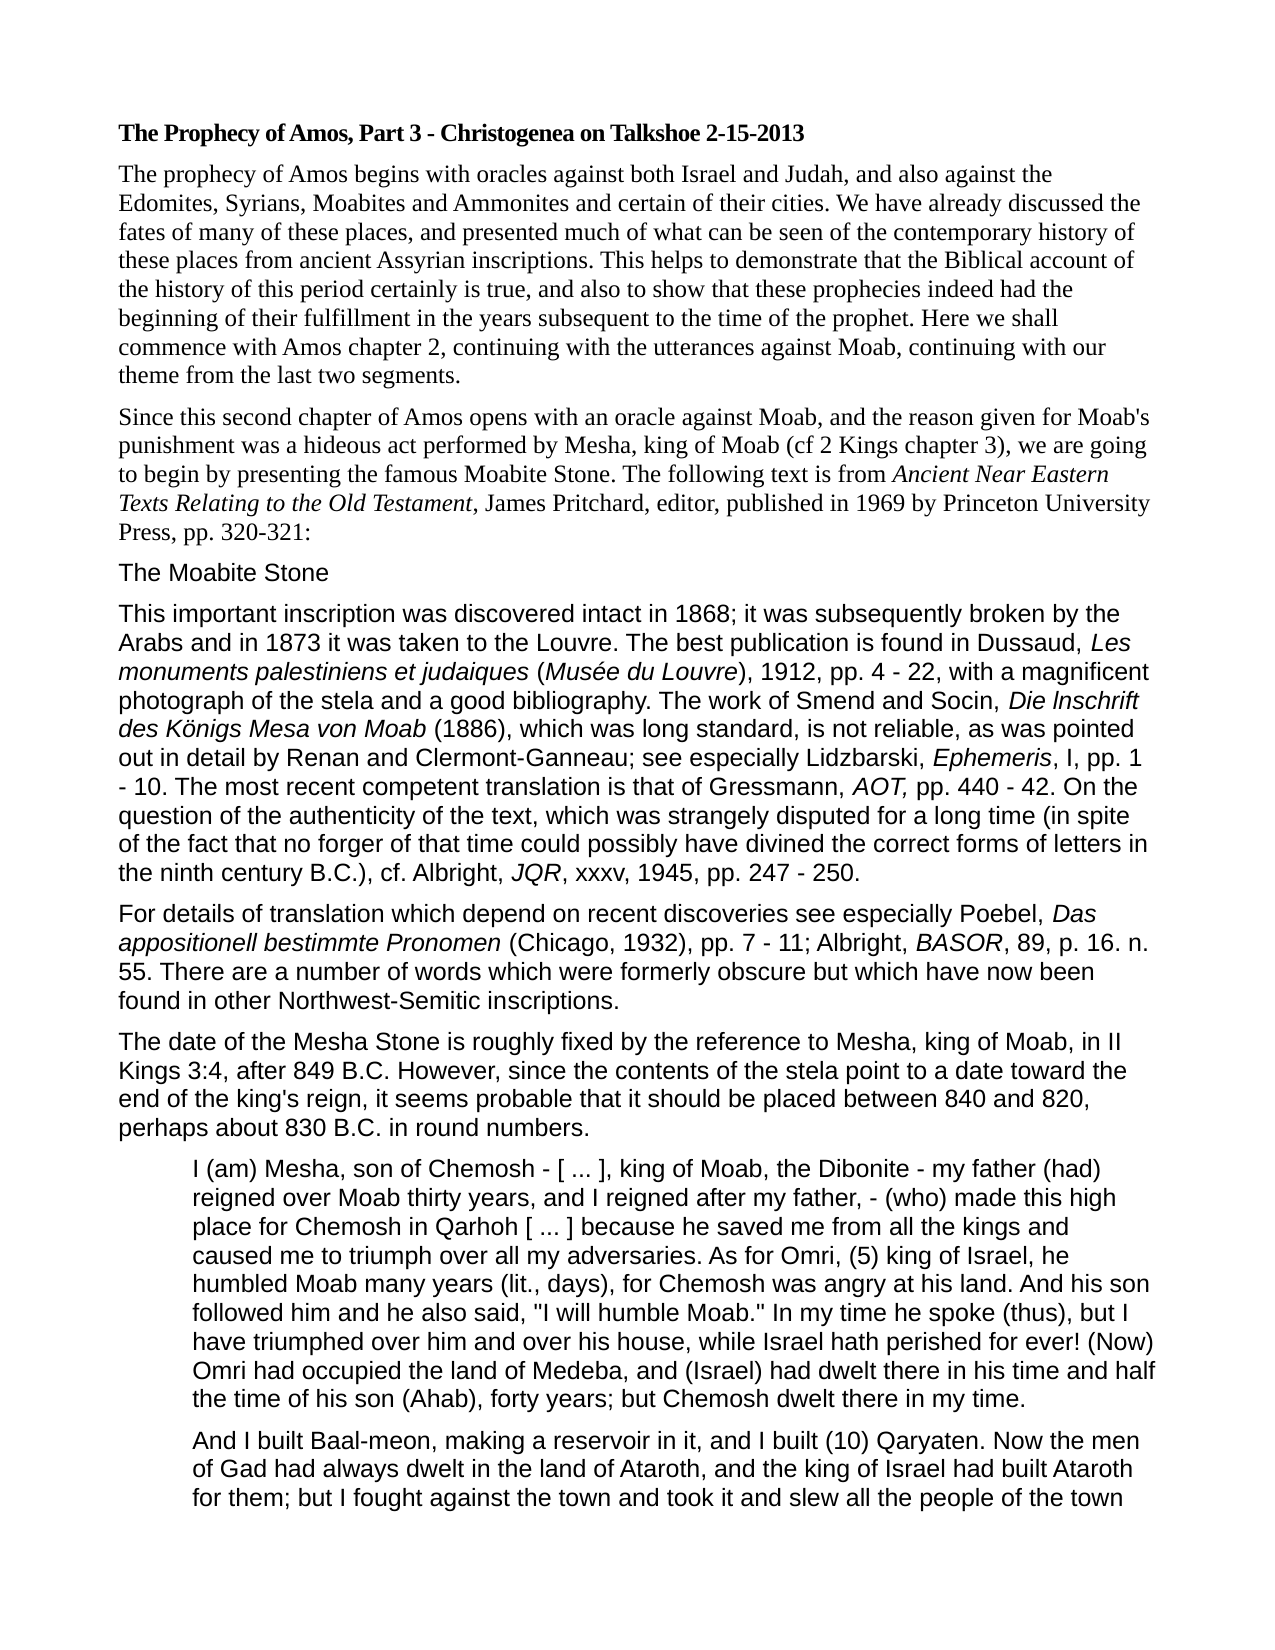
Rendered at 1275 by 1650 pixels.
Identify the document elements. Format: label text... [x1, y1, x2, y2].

text I (am) Mesha, son of Chemosh - [ ... ], king of Moab, the Dibonite - my father (had) reigned over Moab thirty years, and I reigned after my father, - (who) made this high place for Chemosh in Qarhoh [ ... ] because he saved me from all the kings and caused me to triumph over all my adversaries. As for Omri, (5) king of Israel, he humbled Moab many years (lit., days), for Chemosh was angry at his land. And his son followed him and he also said, "I will humble Moab." In my time he spoke (thus), but I have triumphed over him and over his house, while Israel hath perished for ever! (Now) Omri had occupied the land of Medeba, and (Israel) had dwelt there in his time and half the time of his son (Ahab), forty years; but Chemosh dwelt there in my time. [192, 1154, 1157, 1413]
text Since this second chapter of Amos opens with an oracle against Moab, and the reason given for Moab's punishment was a hideous act performed by Mesha, king of Moab (cf 2 Kings chapter 3), we are going to begin by presenting the famous Moabite Stone. The following text is from Ancient Near Eastern Texts Relating to the Old Testament, James Pritchard, editor, published in 1969 by Princeton University Press, pp. 320-321: [118, 402, 1157, 546]
text And I built Baal-meon, making a reservoir in it, and I built (10) Qaryaten. Now the men of Gad had al­ways dwelt in the land of Ataroth, and the king of Israel had built Ataroth for them; but I fought against the town and took it and slew all the people of the town [192, 1426, 1157, 1512]
text For details of translation which depend on recent discoveries see especially Poebel, Das appositionell bestimmte Pronomen (Chicago, 1932), pp. 7 - 11; Albright, BASOR, 89, p. 16. n. 55. There are a number of words which were formerly obscure but which have now been found in other Northwest-Semitic in­scriptions. [118, 899, 1157, 1014]
text The prophecy of Amos begins with oracles against both Israel and Judah, and also against the Edomites, Syrians, Moabites and Ammonites and certain of their cities. We have already discussed the fates of many of these places, and presented much of what can be seen of the contemporary history of these places from ancient Assyrian inscriptions. This helps to demonstrate that the Biblical account of the history of this period certainly is true, and also to show that these prophecies indeed had the beginning of their fulfillment in the years subsequent to the time of the prophet. Here we shall commence with Amos chapter 2, continuing with the utterances against Moab, continuing with our theme from the last two segments. [118, 159, 1157, 389]
text The Prophecy of Amos, Part 3 - Christogenea on Talkshoe 2-15-2013 [118, 118, 1157, 147]
text The date of the Mesha Stone is roughly fixed by the reference to Mesha, king of Moab, in II Kings 3:4, after 849 B.C. However, since the contents of the stela point to a date toward the end of the king's reign, it seems probable that it should be placed between 840 and 820, perhaps about 830 B.C. in round numbers. [118, 1027, 1157, 1142]
text The Moabite Stone [118, 558, 1157, 587]
text This important inscription was discovered intact in 1868; it was subsequently broken by the Arabs and in 1873 it was taken to the Louvre. The best publication is found in Dussaud, Les monuments palestiniens et judaiques (Musée du Louvre), 1912, pp. 4 - 22, with a magnificent photograph of the stela and a good bibliography. The work of Smend and Socin, Die lnschrift des Königs Mesa von Moab (1886), which was long standard, is not reliable, as was pointed out in detail by Renan and Clermont-­Ganneau; see especially Lidzbarski, Ephemeris, I, pp. 1 - 10. The most recent competent translation is that of Gressmann, AOT, pp. 440 - 42. On the question of the authenticity of the text, which was strangely disputed for a long time (in spite of the fact that no forger of that time could possibly have divined the correct forms of letters in the ninth century B.C.), cf. Albright, JQR, xxxv, 1945, pp. 247 - 250. [118, 599, 1157, 887]
